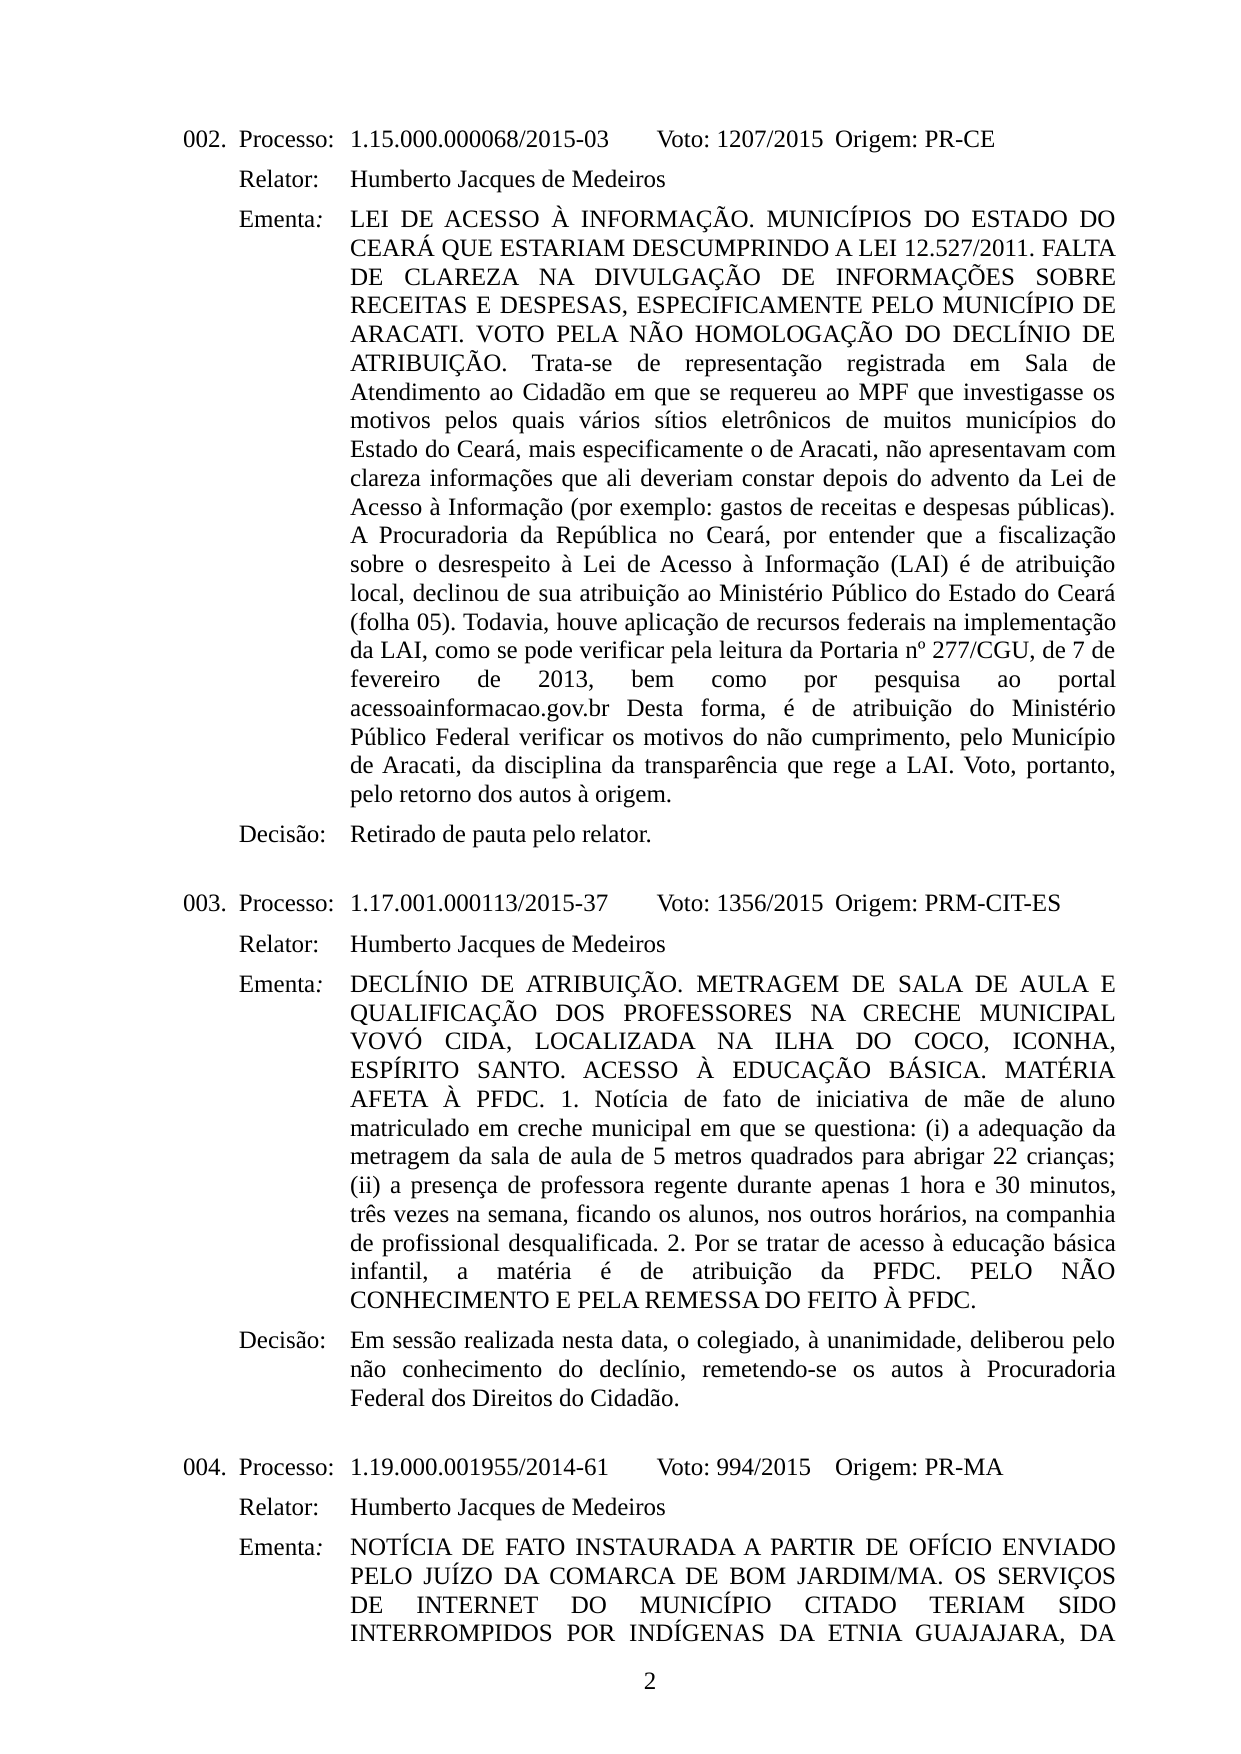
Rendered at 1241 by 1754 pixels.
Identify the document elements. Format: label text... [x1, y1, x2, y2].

table_header Origem: PRM-CIT-ES [829, 883, 1122, 923]
table_cell Ementa: [233, 1526, 344, 1653]
table_cell Em sessão realizada nesta data, o colegiado, à unanimidade, deliberou pelo não conhecimento do declínio, remetendo-se os autos à Procuradoria Federal dos Direitos do Cidadão. [344, 1320, 1122, 1417]
table_header Voto: 1356/2015 [651, 883, 829, 923]
table_cell [177, 963, 233, 1319]
table_cell NOTÍCIA DE FATO INSTAURADA A PARTIR DE OFÍCIO ENVIADO PELO JUÍZO DA COMARCA DE BOM JARDIM/MA. OS SERVIÇOS DE INTERNET DO MUNICÍPIO CITADO TERIAM SIDO INTERROMPIDOS POR INDÍGENAS DA ETNIA GUAJAJARA, DA [344, 1526, 1122, 1653]
table_cell [177, 1526, 233, 1653]
table_cell Humberto Jacques de Medeiros [344, 158, 1122, 198]
table_header 1.17.001.000113/2015-37 [344, 883, 651, 923]
table_cell Relator: [233, 158, 344, 198]
table_cell Retirado de pauta pelo relator. [344, 814, 1122, 854]
table_header 003. [177, 883, 233, 923]
table_cell Relator: [233, 923, 344, 963]
table_header Voto: 1207/2015 [651, 118, 829, 158]
table_cell [177, 199, 233, 814]
table_header 1.15.000.000068/2015-03 [344, 118, 651, 158]
table_cell Humberto Jacques de Medeiros [344, 923, 1122, 963]
table_header Origem: PR-MA [829, 1446, 1122, 1486]
table_cell Ementa: [233, 199, 344, 814]
table_cell [177, 923, 233, 963]
table_cell LEI DE ACESSO À INFORMAÇÃO. MUNICÍPIOS DO ESTADO DO CEARÁ QUE ESTARIAM DESCUMPRINDO A LEI 12.527/2011. FALTA DE CLAREZA NA DIVULGAÇÃO DE INFORMAÇÕES SOBRE RECEITAS E DESPESAS, ESPECIFICAMENTE PELO MUNICÍPIO DE ARACATI. VOTO PELA NÃO HOMOLOGAÇÃO DO DECLÍNIO DE ATRIBUIÇÃO. Trata-se de representação registrada em Sala de Atendimento ao Cidadão em que se requereu ao MPF que investigasse os motivos pelos quais vários sítios eletrônicos de muitos municípios do Estado do Ceará, mais especificamente o de Aracati, não apresentavam com clareza informações que ali deveriam constar depois do advento da Lei de Acesso à Informação (por exemplo: gastos de receitas e despesas públicas). A Procuradoria da República no Ceará, por entender que a fiscalização sobre o desrespeito à Lei de Acesso à Informação (LAI) é de atribuição local, declinou de sua atribuição ao Ministério Público do Estado do Ceará (folha 05). Todavia, houve aplicação de recursos federais na implementação da LAI, como se pode verificar pela leitura da Portaria nº 277/CGU, de 7 de fevereiro de 2013, bem como por pesquisa ao portal acessoainformacao.gov.br Desta forma, é de atribuição do Ministério Público Federal verificar os motivos do não cumprimento, pelo Município de Aracati, da disciplina da transparência que rege a LAI. Voto, portanto, pelo retorno dos autos à origem. [344, 199, 1122, 814]
table_cell [177, 158, 233, 198]
table_header Processo: [233, 118, 344, 158]
table_header 004. [177, 1446, 233, 1486]
table_header Processo: [233, 883, 344, 923]
table_cell Humberto Jacques de Medeiros [344, 1486, 1122, 1526]
table_cell Relator: [233, 1486, 344, 1526]
table_cell Decisão: [233, 1320, 344, 1417]
table_cell Ementa: [233, 963, 344, 1319]
table_header Processo: [233, 1446, 344, 1486]
table_cell DECLÍNIO DE ATRIBUIÇÃO. METRAGEM DE SALA DE AULA E QUALIFICAÇÃO DOS PROFESSORES NA CRECHE MUNICIPAL VOVÓ CIDA, LOCALIZADA NA ILHA DO COCO, ICONHA, ESPÍRITO SANTO. ACESSO À EDUCAÇÃO BÁSICA. MATÉRIA AFETA À PFDC. 1. Notícia de fato de iniciativa de mãe de aluno matriculado em creche municipal em que se questiona: (i) a adequação da metragem da sala de aula de 5 metros quadrados para abrigar 22 crianças; (ii) a presença de professora regente durante apenas 1 hora e 30 minutos, três vezes na semana, ficando os alunos, nos outros horários, na companhia de profissional desqualificada. 2. Por se tratar de acesso à educação básica infantil, a matéria é de atribuição da PFDC. PELO NÃO CONHECIMENTO E PELA REMESSA DO FEITO À PFDC. [344, 963, 1122, 1319]
table_header Voto: 994/2015 [651, 1446, 829, 1486]
table_cell [177, 814, 233, 854]
table_header 002. [177, 118, 233, 158]
table_cell [177, 1486, 233, 1526]
table_cell Decisão: [233, 814, 344, 854]
table_cell [177, 1320, 233, 1417]
table_header 1.19.000.001955/2014-61 [344, 1446, 651, 1486]
table_header Origem: PR-CE [829, 118, 1122, 158]
